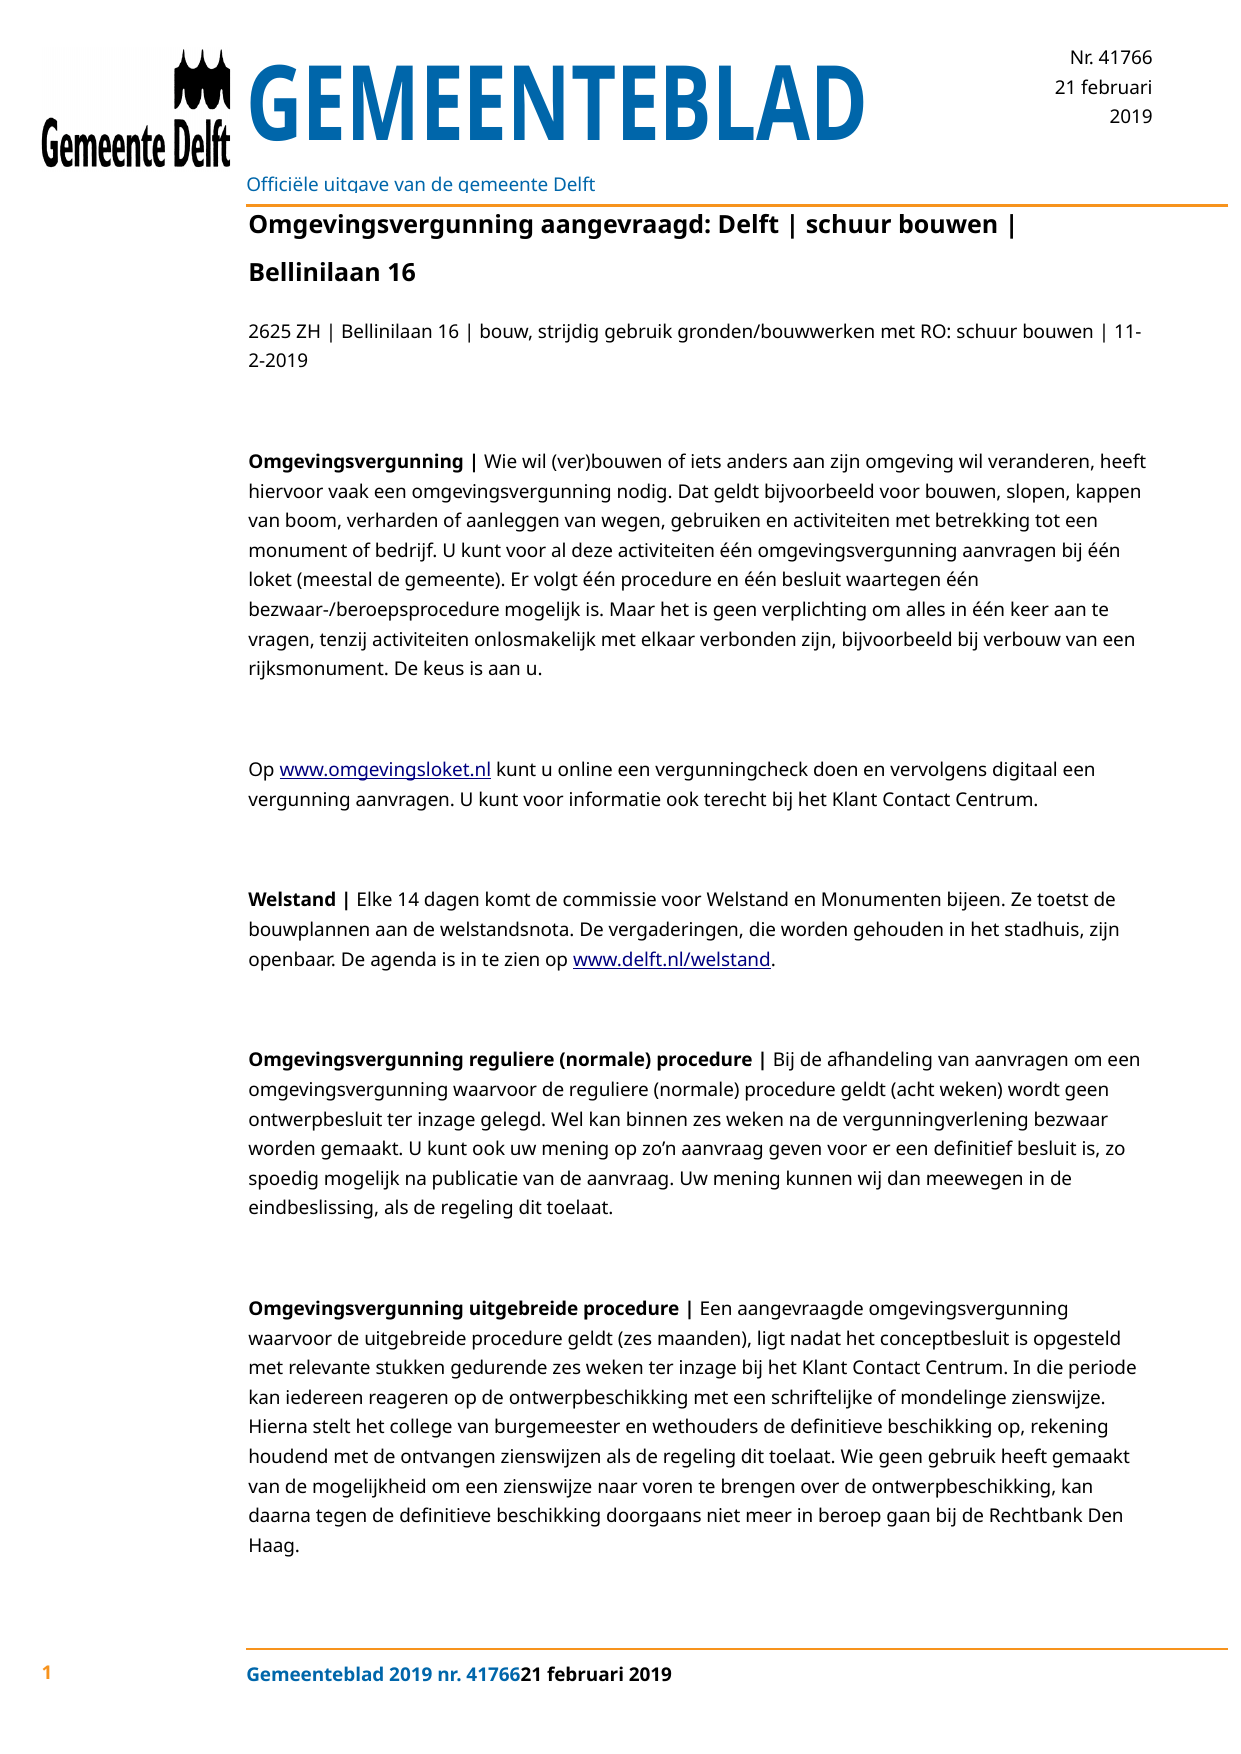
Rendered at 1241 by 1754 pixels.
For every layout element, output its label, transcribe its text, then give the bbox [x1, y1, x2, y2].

text Omgevingsvergunning reguliere (normale) procedure | Bij de afhandeling van aanvragen om een omgevingsvergunning waarvoor de reguliere (normale) procedure geldt (acht weken) wordt geen ontwerpbesluit ter inzage gelegd. Wel kan binnen zes weken na de vergunningverlening bezwaar worden gemaakt. U kunt ook uw mening op zo’n aanvraag geven voor er een definitief besluit is, zo spoedig mogelijk na publicatie van de aanvraag. Uw mening kunnen wij dan meewegen in de eindbeslissing, als de regeling dit toelaat. [248, 1047, 1152, 1220]
picture [41, 47, 231, 172]
text 2625 ZH | Bellinilaan 16 | bouw, strijdig gebruik gronden/bouwwerken met RO: schuur bouwen | 11-2-2019 [248, 318, 1152, 373]
text Welstand | Elke 14 dagen komt de commissie voor Welstand en Monumenten bijeen. Ze toetst de bouwplannen aan de welstandsnota. De vergaderingen, die worden gehouden in het stadhuis, zijn openbaar. De agenda is in te zien op www.delft.nl/welstand. [248, 887, 1152, 972]
text Op www.omgevingsloket.nl kunt u online een vergunningcheck doen en vervolgens digitaal een vergunning aanvragen. U kunt voor informatie ook terecht bij het Klant Contact Centrum. [248, 756, 1152, 812]
text Omgevingsvergunning | Wie wil (ver)bouwen of iets anders aan zijn omgeving wil veranderen, heeft hiervoor vaak een omgevingsvergunning nodig. Dat geldt bijvoorbeeld voor bouwen, slopen, kappen van boom, verharden of aanleggen van wegen, gebruiken en activiteiten met betrekking tot een monument of bedrijf. U kunt voor al deze activiteiten één omgevingsvergunning aanvragen bij één loket (meestal de gemeente). Er volgt één procedure en één besluit waartegen één bezwaar-/beroepsprocedure mogelijk is. Maar het is geen verplichting om alles in één keer aan te vragen, tenzij activiteiten onlosmakelijk met elkaar verbonden zijn, bijvoorbeeld bij verbouw van een rijksmonument. De keus is aan u. [248, 448, 1152, 681]
text Omgevingsvergunning uitgebreide procedure | Een aangevraagde omgevingsvergunning waarvoor de uitgebreide procedure geldt (zes maanden), ligt nadat het conceptbesluit is opgesteld met relevante stukken gedurende zes weken ter inzage bij het Klant Contact Centrum. In die periode kan iedereen reageren op de ontwerpbeschikking met een schriftelijke of mondelinge zienswijze. Hierna stelt het college van burgemeester en wethouders de definitieve beschikking op, rekening houdend met de ontvangen zienswijzen als de regeling dit toelaat. Wie geen gebruik heeft gemaakt van de mogelijkheid om een zienswijze naar voren te brengen over de ontwerpbeschikking, kan daarna tegen de definitieve beschikking doorgaans niet meer in beroep gaan bij de Rechtbank Den Haag. [248, 1295, 1152, 1558]
text Omgevingsvergunning aangevraagd: Delft | schuur bouwen | Bellinilaan 16 [248, 207, 1152, 288]
